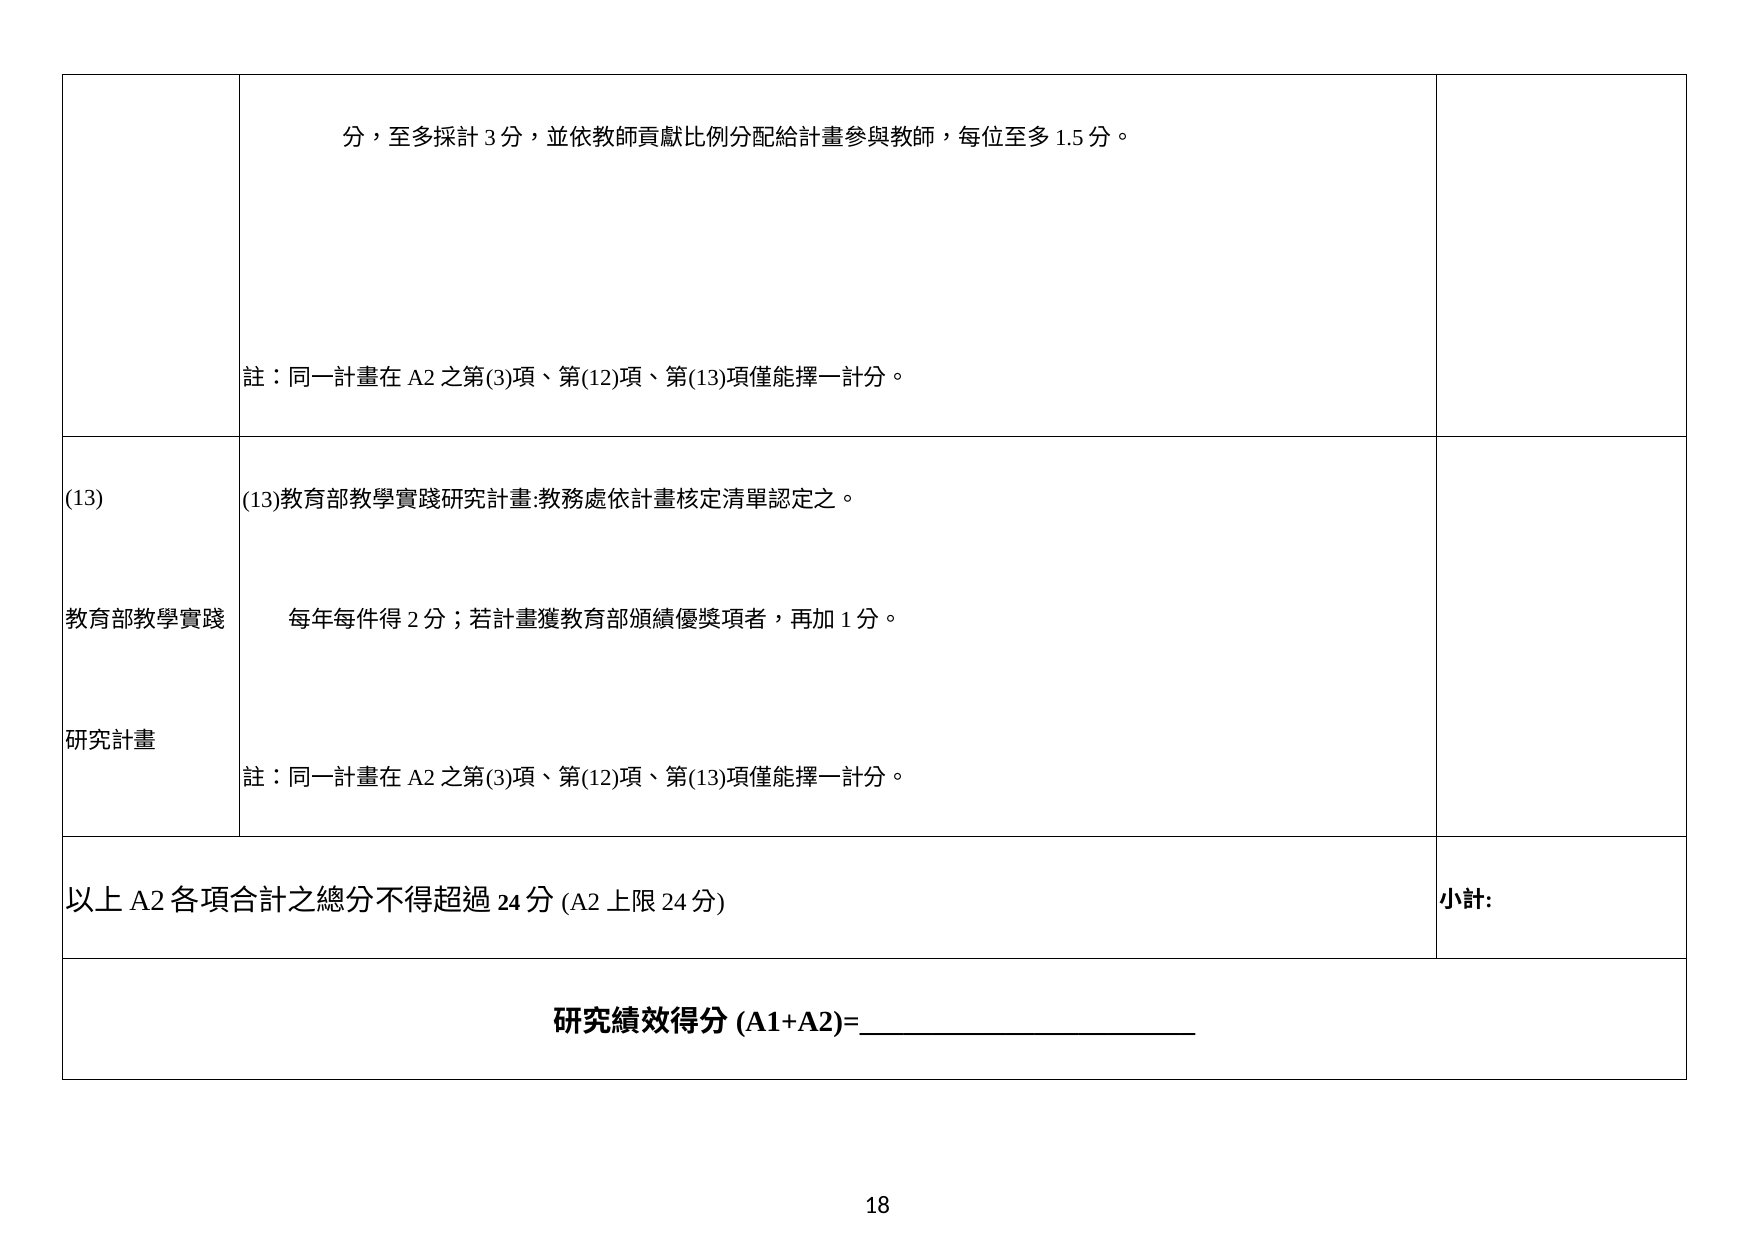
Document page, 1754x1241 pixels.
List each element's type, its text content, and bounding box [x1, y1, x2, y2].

table_cell 分，至多採計3分，並依教師貢獻比例分配給計畫參與教師，每位至多1.5分。 註：同一計畫在A2之第(3)項、第(12)項、第(13)項僅能擇一計分。 [240, 75, 1436, 436]
table_cell (13)教育部教學實踐研究計畫:教務處依計畫核定清單認定之。 每年每件得2分；若計畫獲教育部頒績優獎項者，再加1分。 註：同一計畫在A2之第(3)項、第(12)項、第(13)項僅能擇一計分。 [240, 437, 1436, 836]
table_cell 以上A2各項合計之總分不得超過24分 (A2 上限24分) [63, 837, 1436, 957]
table_cell [1437, 437, 1686, 836]
table_cell 小計: [1437, 837, 1686, 957]
table_cell (13) 教育部教學實踐研究計畫 [63, 437, 239, 836]
table_cell [63, 75, 239, 436]
table_cell 研究績效得分 (A1+A2)=­­­_______________________ [63, 959, 1686, 1079]
table_cell [1437, 75, 1686, 436]
